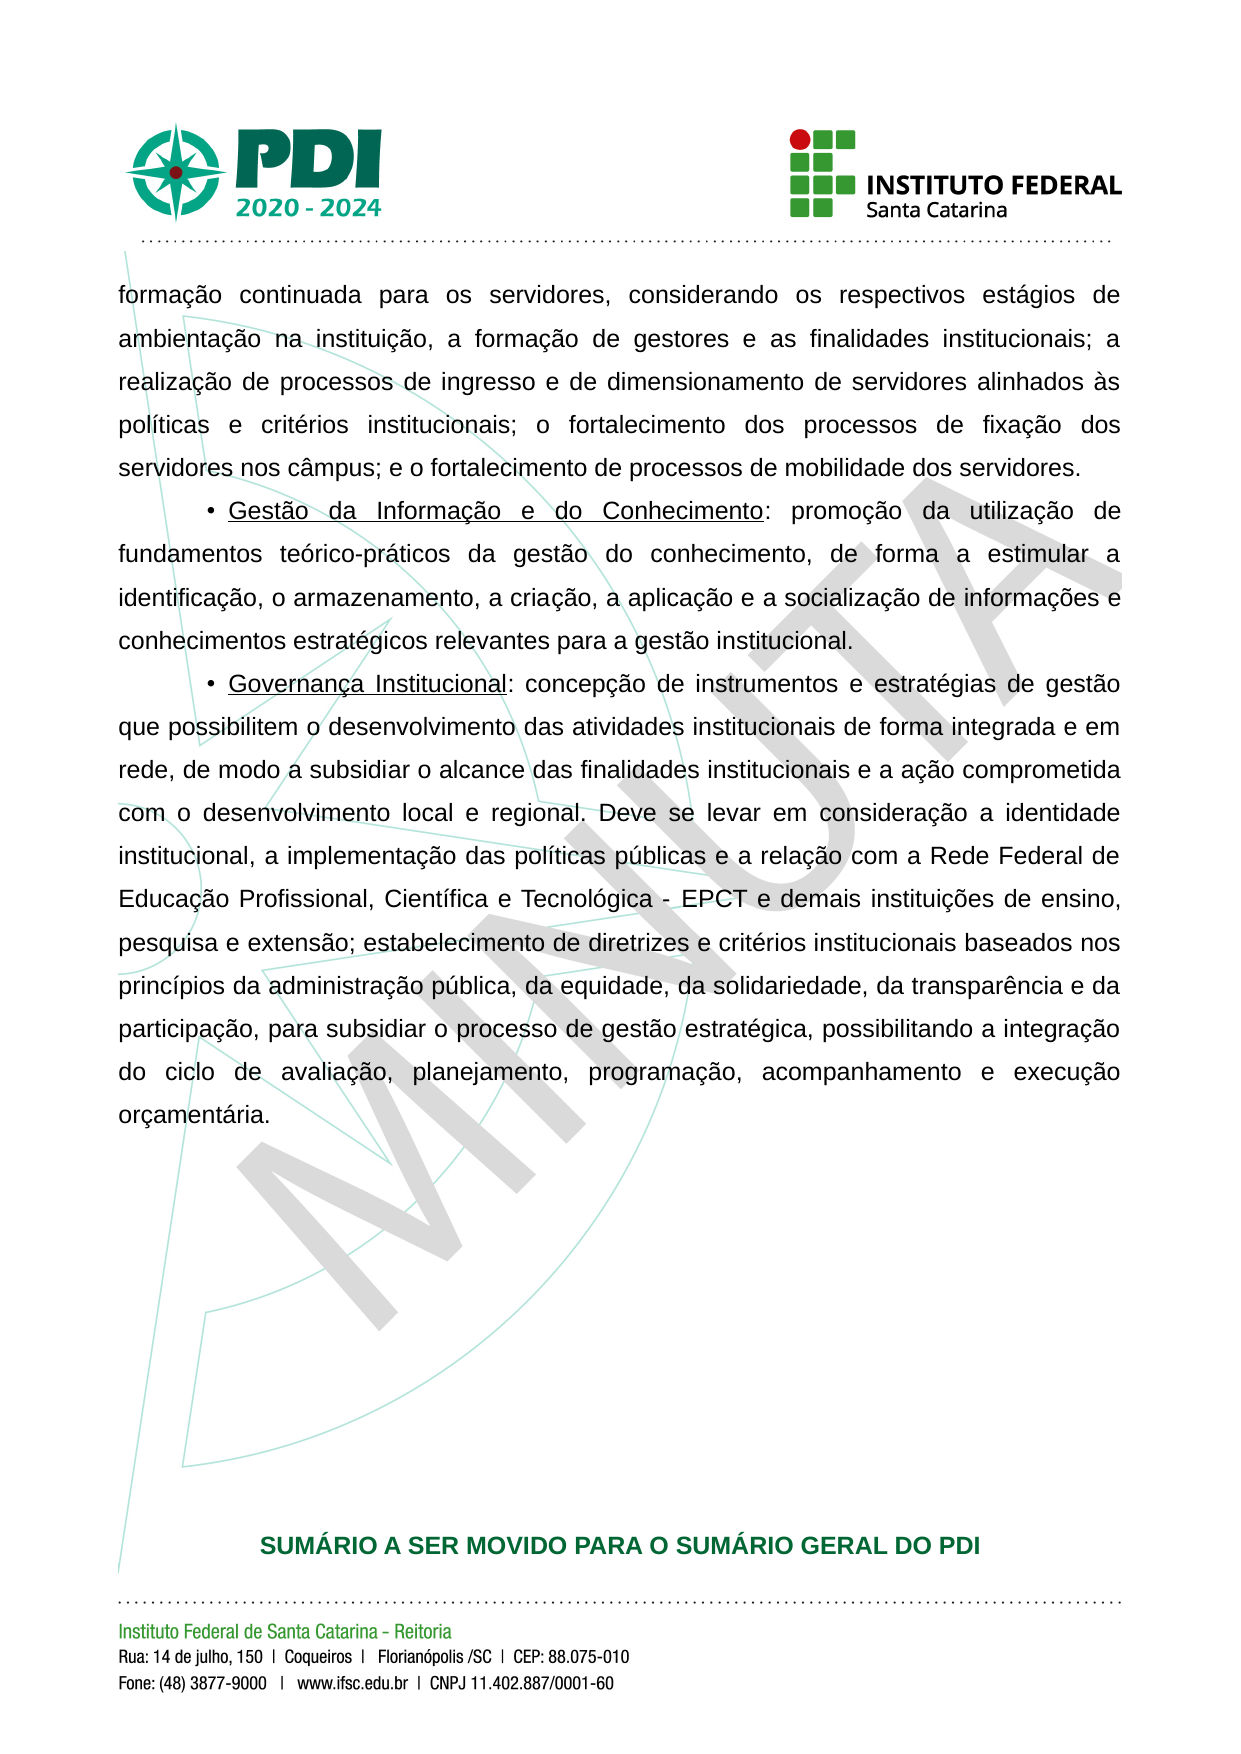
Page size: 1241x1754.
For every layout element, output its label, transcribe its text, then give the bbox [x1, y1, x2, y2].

list Governança Institucional: concepção de instrumentos e estratégias de gestão que possibilitem o desenvolvimento das atividades institucionais de forma integrada e em rede, de modo a subsidiar o alcance das finalidades institucionais e a ação comprometida com o desenvolvimento local e regional. Deve se levar em consideração a identidade institucional, a implementação das políticas públicas e a relação com a Rede Federal de Educação Profissional, Científica e Tecnológica - EPCT e demais instituições de ensino, pesquisa e extensão; estabelecimento de diretrizes e critérios institucionais baseados nos princípios da administração pública, da equidade, da solidariedade, da transparência e da participação, para subsidiar o processo de gestão estratégica, possibilitando a integração do ciclo de avaliação, planejamento, programação, acompanhamento e execução orçamentária. [118, 669, 1122, 1129]
list formação continuada para os servidores, considerando os respectivos estágios de ambientação na instituição, a formação de gestores e as finalidades institucionais; a realização de processos de ingresso e de dimensionamento de servidores alinhados às políticas e critérios institucionais; o fortalecimento dos processos de fixação dos servidores nos câmpus; e o fortalecimento de processos de mobilidade dos servidores. [118, 281, 1122, 482]
picture [220, 1599, 1021, 1699]
list Gestão da Informação e do Conhecimento: promoção da utilização de fundamentos teórico-práticos da gestão do conhecimento, de forma a estimular a identificação, o armazenamento, a criação, a aplicação e a socialização de informações e conhecimentos estratégicos relevantes para a gestão institucional. [118, 496, 1122, 654]
picture [118, 654, 919, 669]
text Sumário a ser movido para o Sumário Geral do PDI [118, 1531, 1122, 1560]
picture [118, 118, 1122, 251]
picture [118, 1129, 919, 1308]
